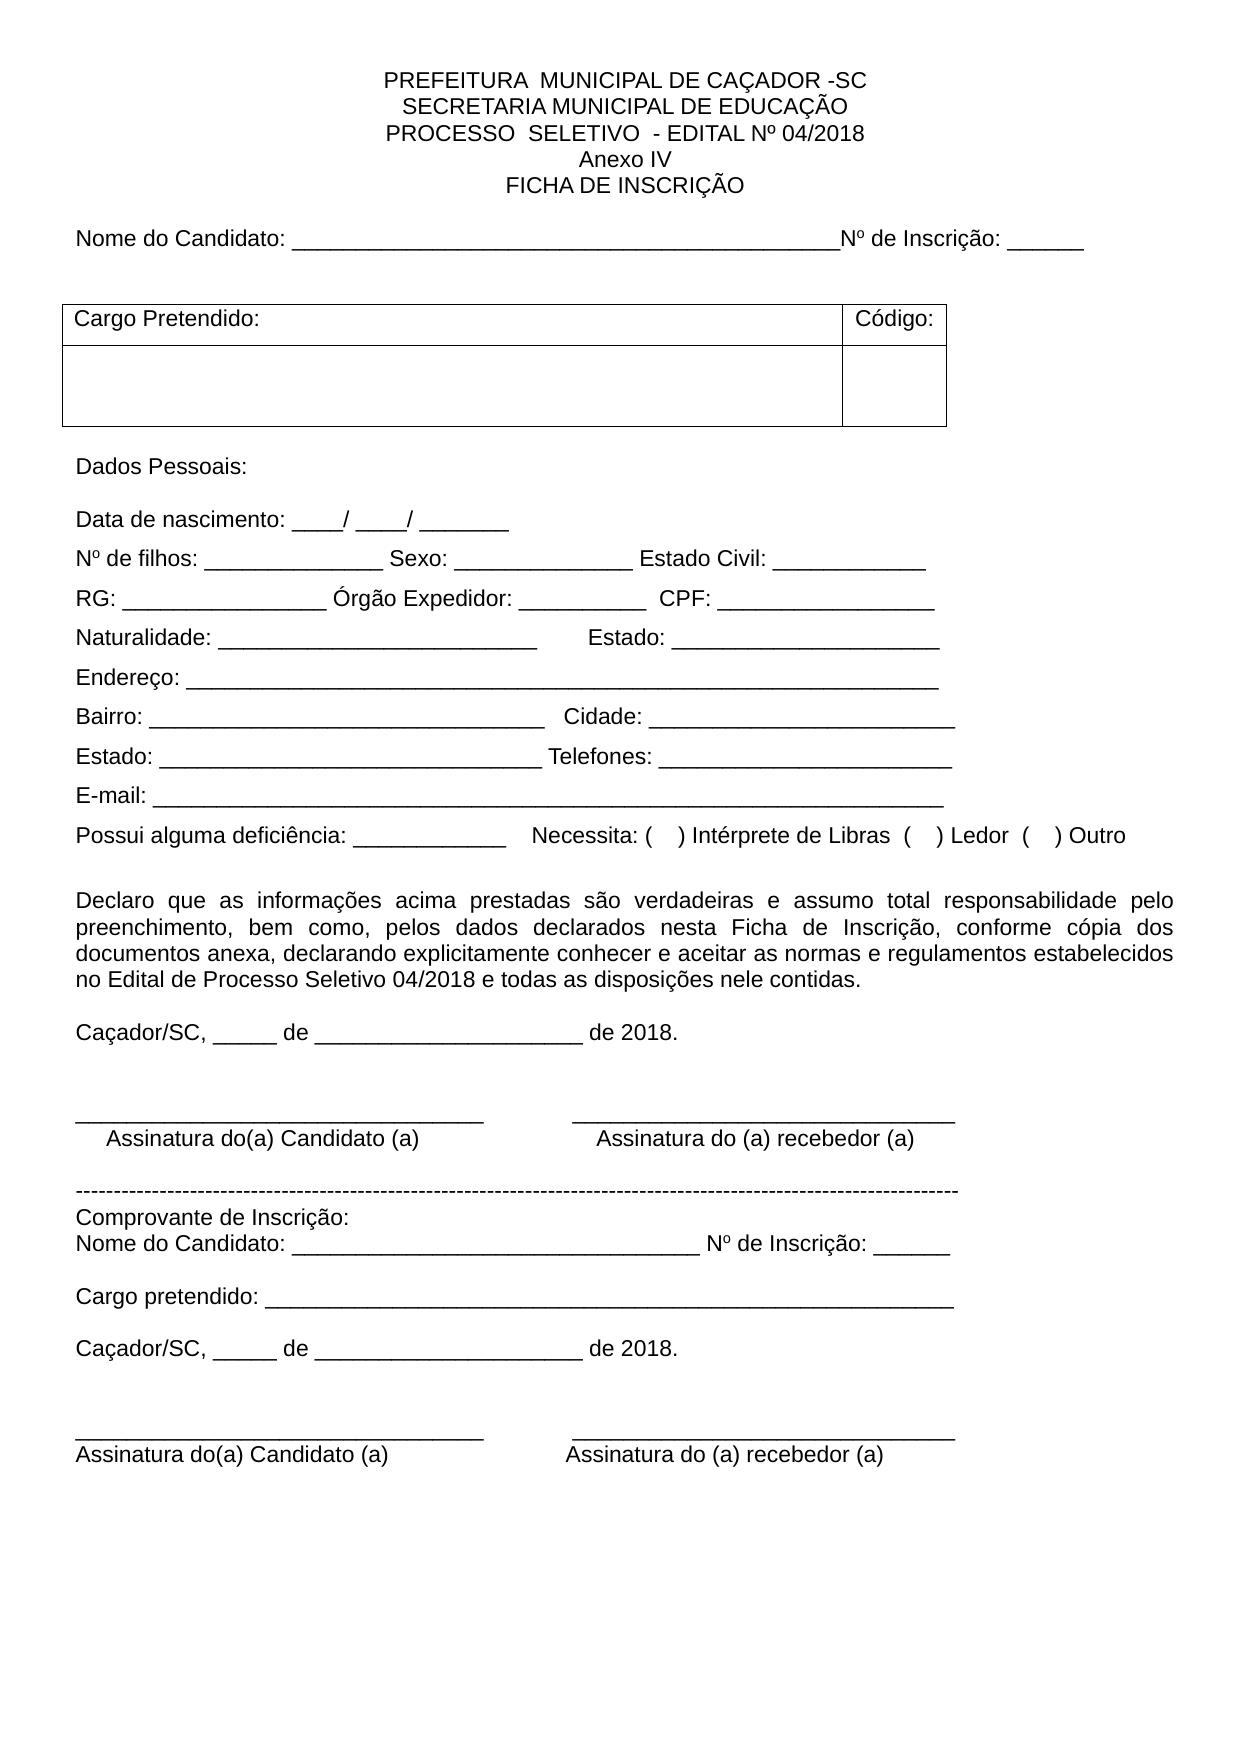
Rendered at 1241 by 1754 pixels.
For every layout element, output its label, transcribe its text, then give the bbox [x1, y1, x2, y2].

text Nome do Candidato: ___________________________________________No de Inscrição: ______ [75, 225, 1175, 251]
text ________________________________ ______________________________ [75, 1098, 1175, 1124]
text Comprovante de Inscrição: [75, 1204, 1175, 1230]
text PROCESSO SELETIVO - EDITAL Nº 04/2018 [75, 119, 1175, 146]
text Bairro: _______________________________ Cidade: ________________________ [75, 703, 1175, 729]
text Nome do Candidato: ________________________________ No de Inscrição: ______ [75, 1230, 1175, 1256]
text Caçador/SC, _____ de _____________________ de 2018. [75, 1335, 1175, 1362]
text E-mail: ______________________________________________________________ [75, 782, 1175, 808]
text Cargo pretendido: ______________________________________________________ [75, 1283, 1175, 1309]
text Assinatura do(a) Candidato (a) Assinatura do (a) recebedor (a) [75, 1124, 1175, 1151]
table_cell [843, 346, 946, 426]
text Endereço: ___________________________________________________________ [75, 664, 1175, 690]
text ________________________________ ______________________________ [75, 1414, 1175, 1441]
text Data de nascimento: ____/ ____/ _______ [75, 506, 1175, 532]
text Naturalidade: _________________________ Estado: _____________________ [75, 624, 1175, 651]
text Caçador/SC, _____ de _____________________ de 2018. [75, 1019, 1175, 1046]
text Anexo IV [75, 146, 1175, 172]
text PREFEITURA MUNICIPAL DE CAÇADOR -SC [75, 67, 1175, 93]
text Declaro que as informações acima prestadas são verdadeiras e assumo total responsabilidade pelo preenchimento, bem como, pelos dados declarados nesta Ficha de Inscrição, conforme cópia dos documentos anexa, declarando explicitamente conhecer e aceitar as normas e regulamentos estabelecidos no Edital de Processo Seletivo 04/2018 e todas as disposições nele contidas. [75, 887, 1175, 993]
text Estado: ______________________________ Telefones: _______________________ [75, 743, 1175, 769]
text Possui alguma deficiência: ____________ Necessita: ( ) Intérprete de Libras ( ) Ledor ( ) Outro [75, 822, 1175, 848]
text -------------------------------------------------------------------------------------------------------------------- [75, 1177, 1175, 1204]
text RG: ________________ Órgão Expedidor: __________ CPF: _________________ [75, 585, 1175, 611]
text SECRETARIA MUNICIPAL DE EDUCAÇÃO [75, 93, 1175, 119]
text FICHA DE INSCRIÇÃO [75, 172, 1175, 198]
table_header Código: [843, 305, 946, 344]
text Assinatura do(a) Candidato (a) Assinatura do (a) recebedor (a) [75, 1441, 1175, 1467]
table_header Cargo Pretendido: [63, 305, 842, 344]
table_cell [63, 346, 842, 426]
text Dados Pessoais: [75, 453, 1175, 479]
text No de filhos: ______________ Sexo: ______________ Estado Civil: ____________ [75, 545, 1175, 572]
